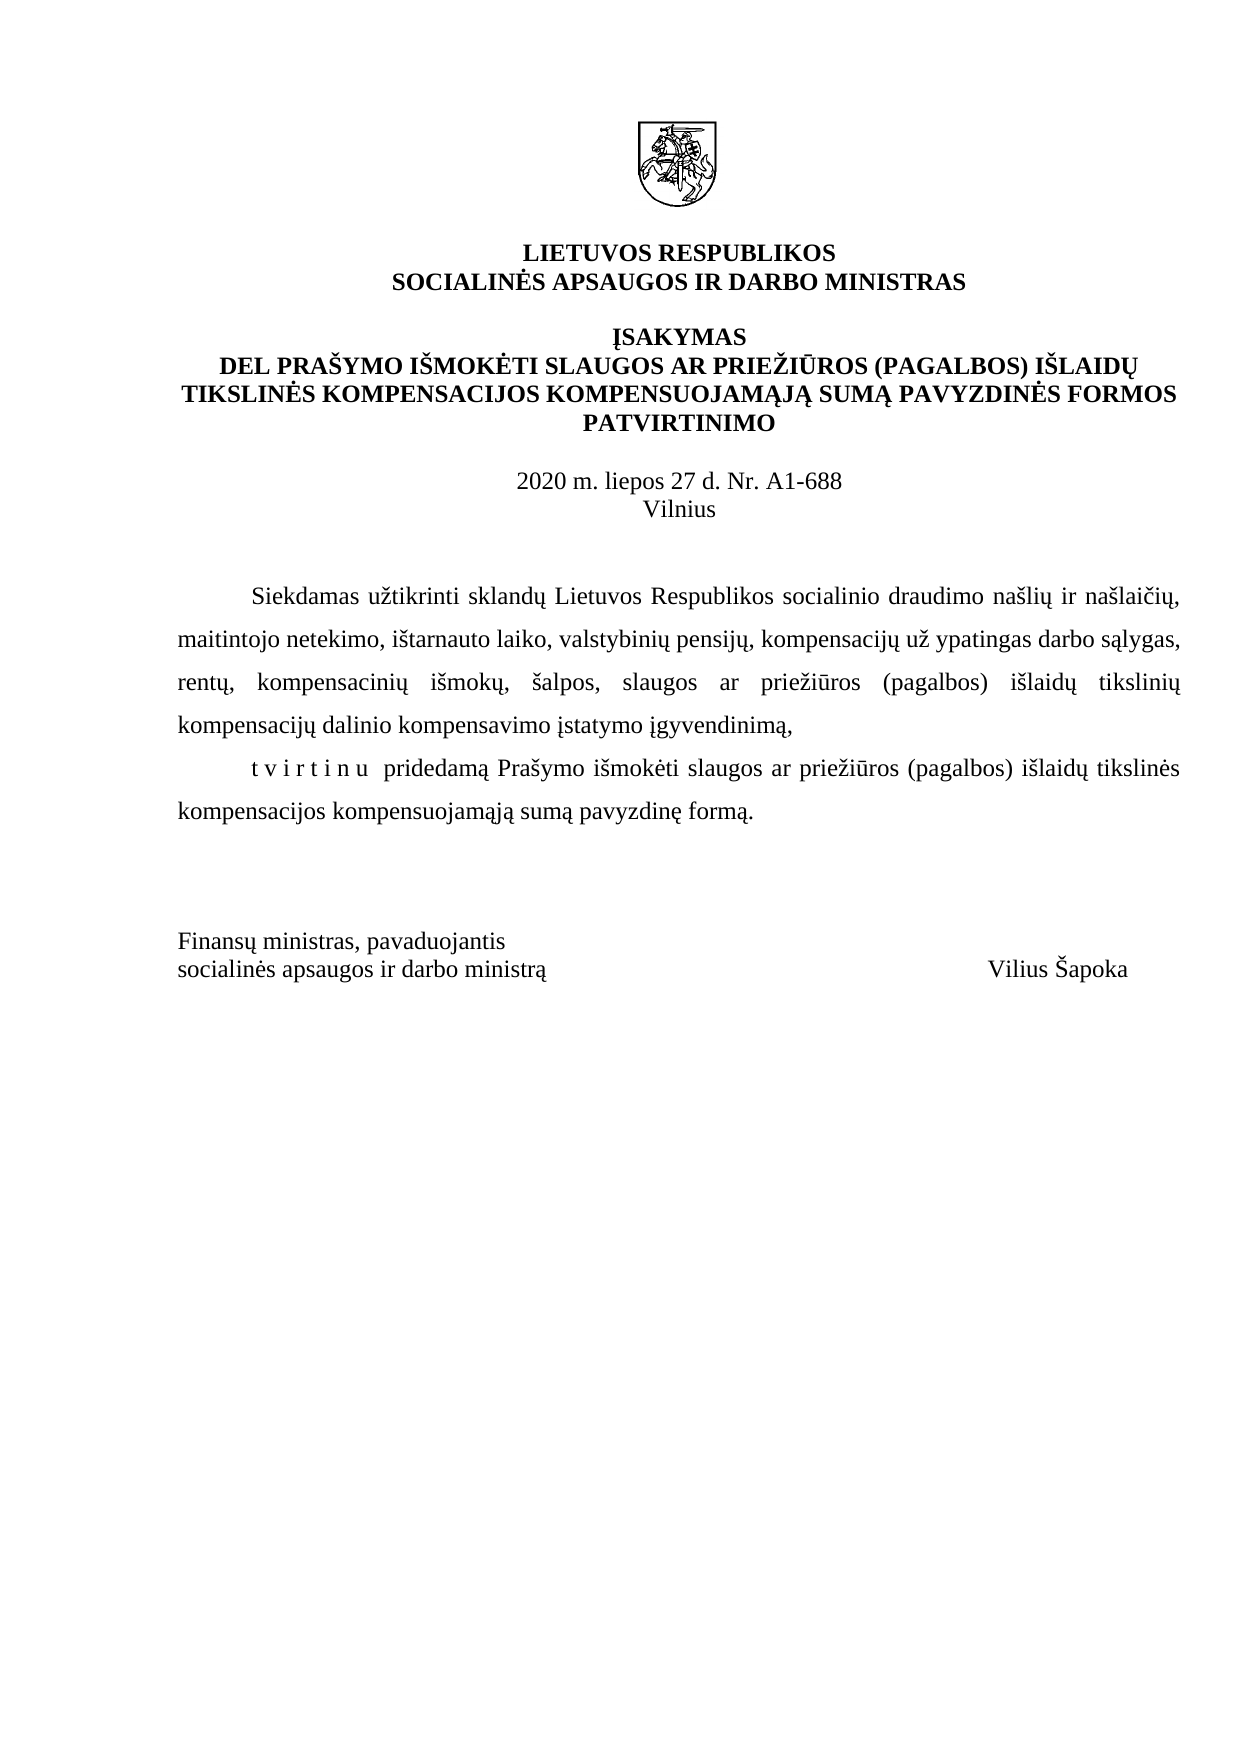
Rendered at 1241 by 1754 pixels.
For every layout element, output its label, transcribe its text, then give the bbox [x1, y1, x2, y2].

text DEL Prašymo išmokėti slaugos ar priežiūros (pagalbos) išlaidų tikslinės kompensacijos kompensuojamąją sumą pavyzdinės formos patvirtinimo [177, 351, 1181, 437]
text 2020 m. liepos 27 d. Nr. A1-688 [177, 466, 1181, 494]
text Siekdamas užtikrinti sklandų Lietuvos Respublikos socialinio draudimo našlių ir našlaičių, maitintojo netekimo, ištarnauto laiko, valstybinių pensijų, kompensacijų už ypatingas darbo sąlygas, rentų, kompensacinių išmokų, šalpos, slaugos ar priežiūros (pagalbos) išlaidų tikslinių kompensacijų dalinio kompensavimo įstatymo įgyvendinimą, [177, 581, 1181, 739]
text ĮSAKYMAS [177, 322, 1181, 351]
text LIETUVOS RESPUBLIKOS [177, 238, 1181, 267]
text SOCIALINĖS APSAUGOS IR DARBO MINISTRAS [177, 267, 1181, 296]
text Vilnius [177, 494, 1181, 523]
text socialinės apsaugos ir darbo ministrą Vilius Šapoka [177, 954, 1181, 983]
text Finansų ministras, pavaduojantis [177, 926, 1181, 954]
text tvirtinu pridedamą Prašymo išmokėti slaugos ar priežiūros (pagalbos) išlaidų tikslinės kompensacijos kompensuojamąją sumą pavyzdinę formą. [177, 753, 1181, 825]
